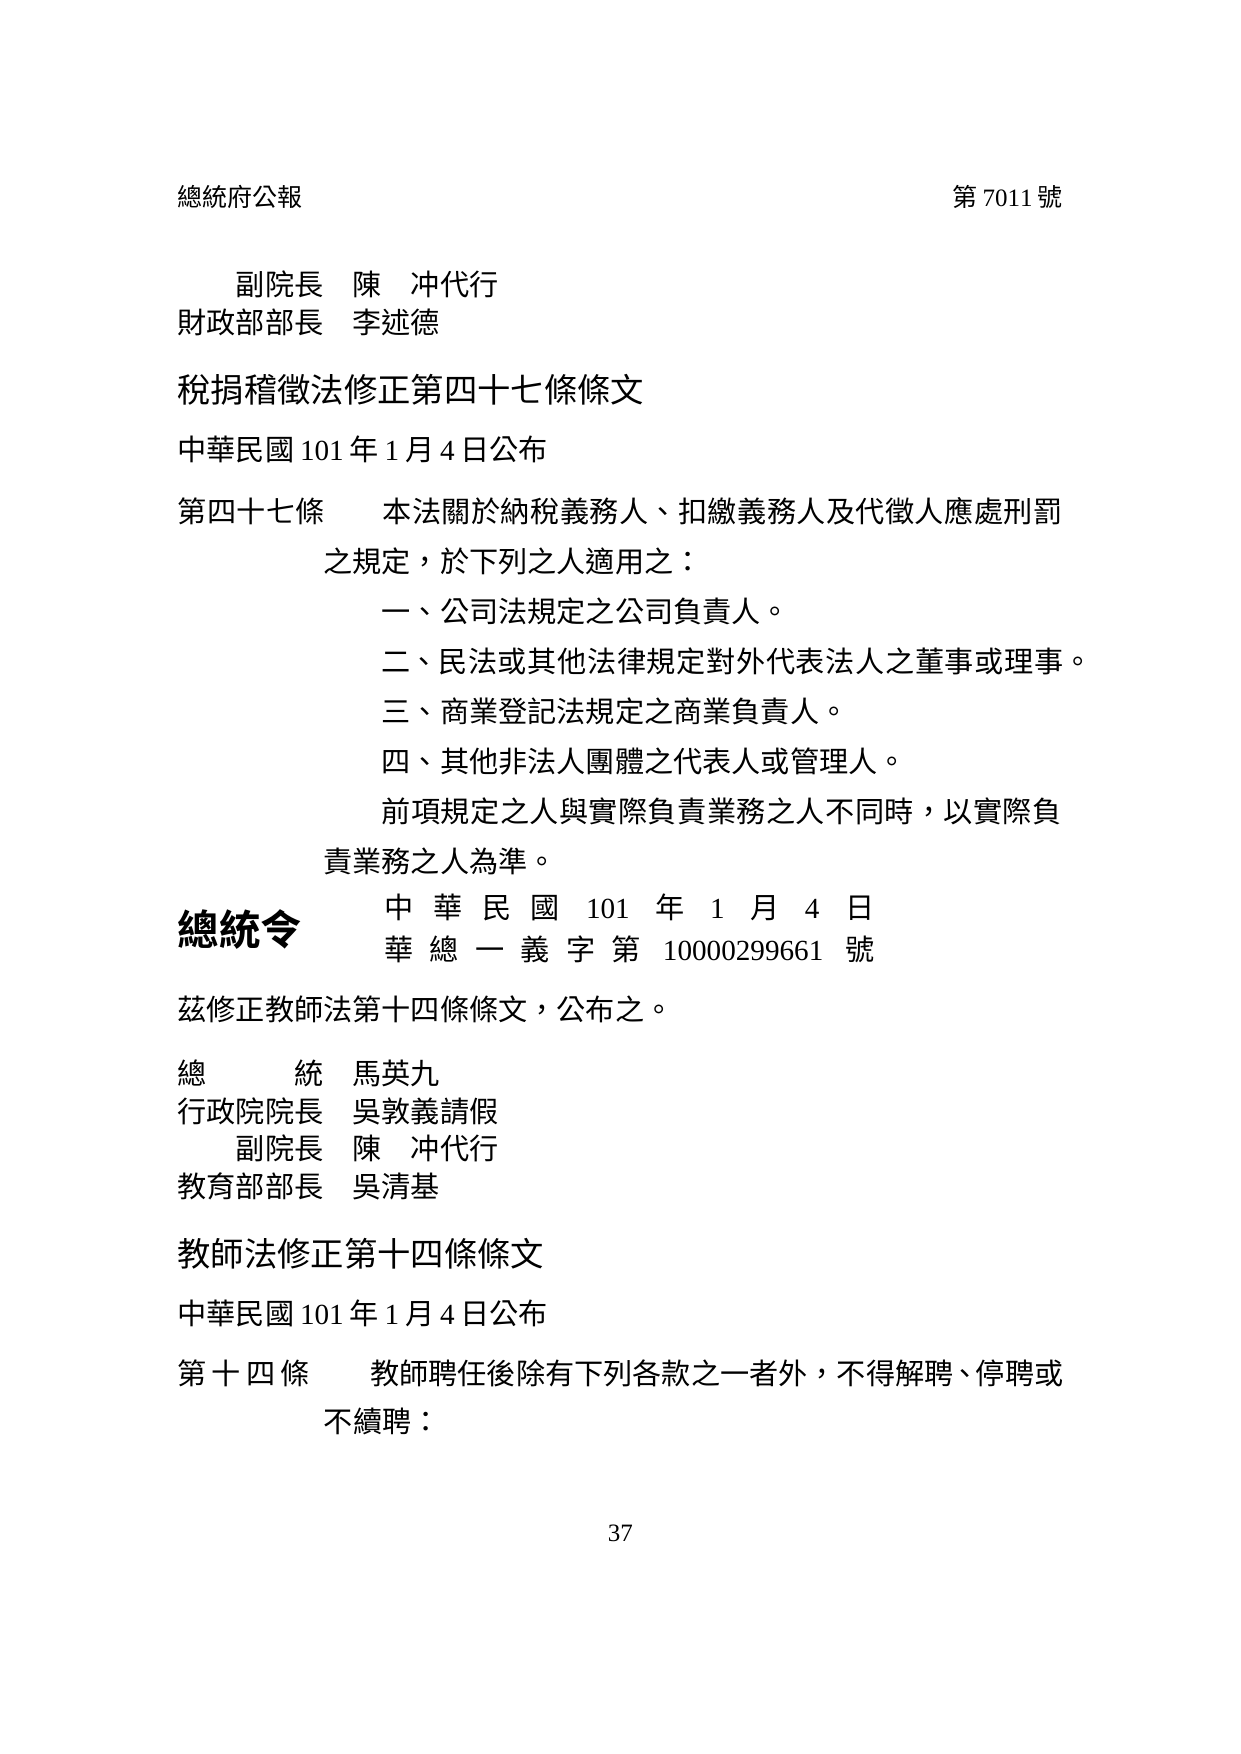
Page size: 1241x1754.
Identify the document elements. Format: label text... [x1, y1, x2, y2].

text 副院長 陳 冲代行 [177, 266, 1063, 303]
text 中華民國101年1月4日公布 [177, 1288, 1063, 1334]
text 副院長 陳 冲代行 [177, 1129, 1063, 1167]
text 二、民法或其他法律規定對外代表法人之董事或理事。 [381, 632, 1063, 682]
text 中華民國101年1月4日公布 [177, 424, 1063, 470]
text 第四十七條 本法關於納稅義務人、扣繳義務人及代徵人應處刑罰之規定，於下列之人適用之： [177, 482, 1063, 582]
text 四、其他非法人團體之代表人或管理人。 [381, 732, 1063, 782]
text 財政部部長 李述德 [177, 303, 1063, 341]
table_header 總統令 [174, 883, 381, 971]
text 行政院院長 吳敦義請假 [177, 1092, 1063, 1129]
text 第十四條 教師聘任後除有下列各款之一者外，不得解聘、停聘或不續聘： [177, 1346, 1063, 1442]
text 稅捐稽徵法修正第四十七條條文 [177, 366, 1063, 412]
text 總 統 馬英九 [177, 1054, 1063, 1092]
text 教師法修正第十四條條文 [177, 1229, 1063, 1275]
text 前項規定之人與實際負責業務之人不同時，以實際負責業務之人為準。 [323, 782, 1063, 882]
table_header 中華民國101年1月4日 華總一義字第10000299661號 [381, 883, 877, 971]
text 一、公司法規定之公司負責人。 [381, 582, 1063, 632]
text 茲修正教師法第十四條條文，公布之。 [177, 984, 1063, 1029]
text 教育部部長 吳清基 [177, 1167, 1063, 1204]
text 三、商業登記法規定之商業負責人。 [381, 682, 1063, 732]
